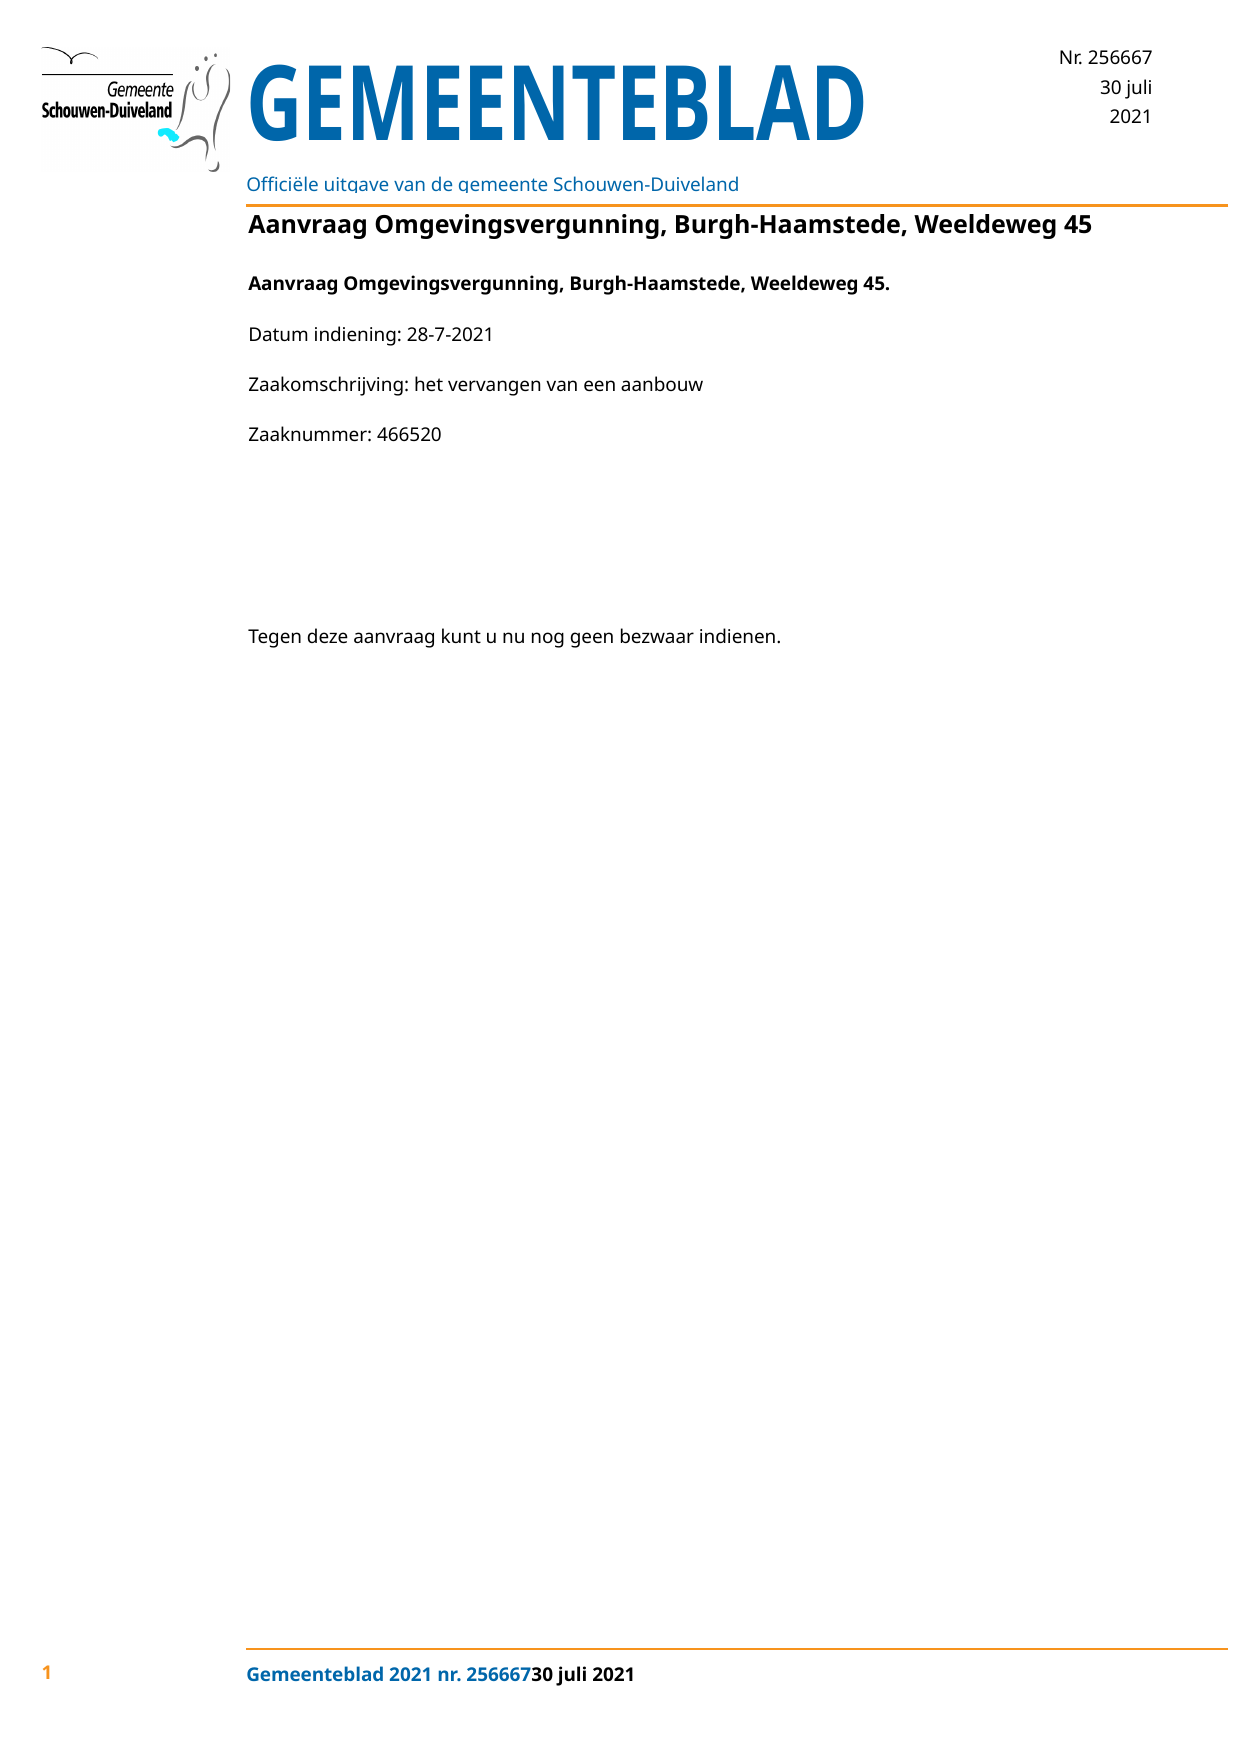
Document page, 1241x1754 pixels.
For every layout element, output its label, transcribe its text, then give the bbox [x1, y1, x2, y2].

text Aanvraag Omgevingsvergunning, Burgh-Haamstede, Weeldeweg 45. [248, 270, 1152, 296]
text Zaaknummer: 466520 [248, 422, 1152, 447]
text Zaakomschrijving: het vervangen van een aanbouw [248, 371, 1152, 397]
text Aanvraag Omgevingsvergunning, Burgh-Haamstede, Weeldeweg 45 [248, 207, 1152, 241]
text Datum indiening: 28-7-2021 [248, 321, 1152, 346]
picture [41, 47, 231, 172]
text Tegen deze aanvraag kunt u nu nog geen bezwaar indienen. [248, 623, 1152, 649]
